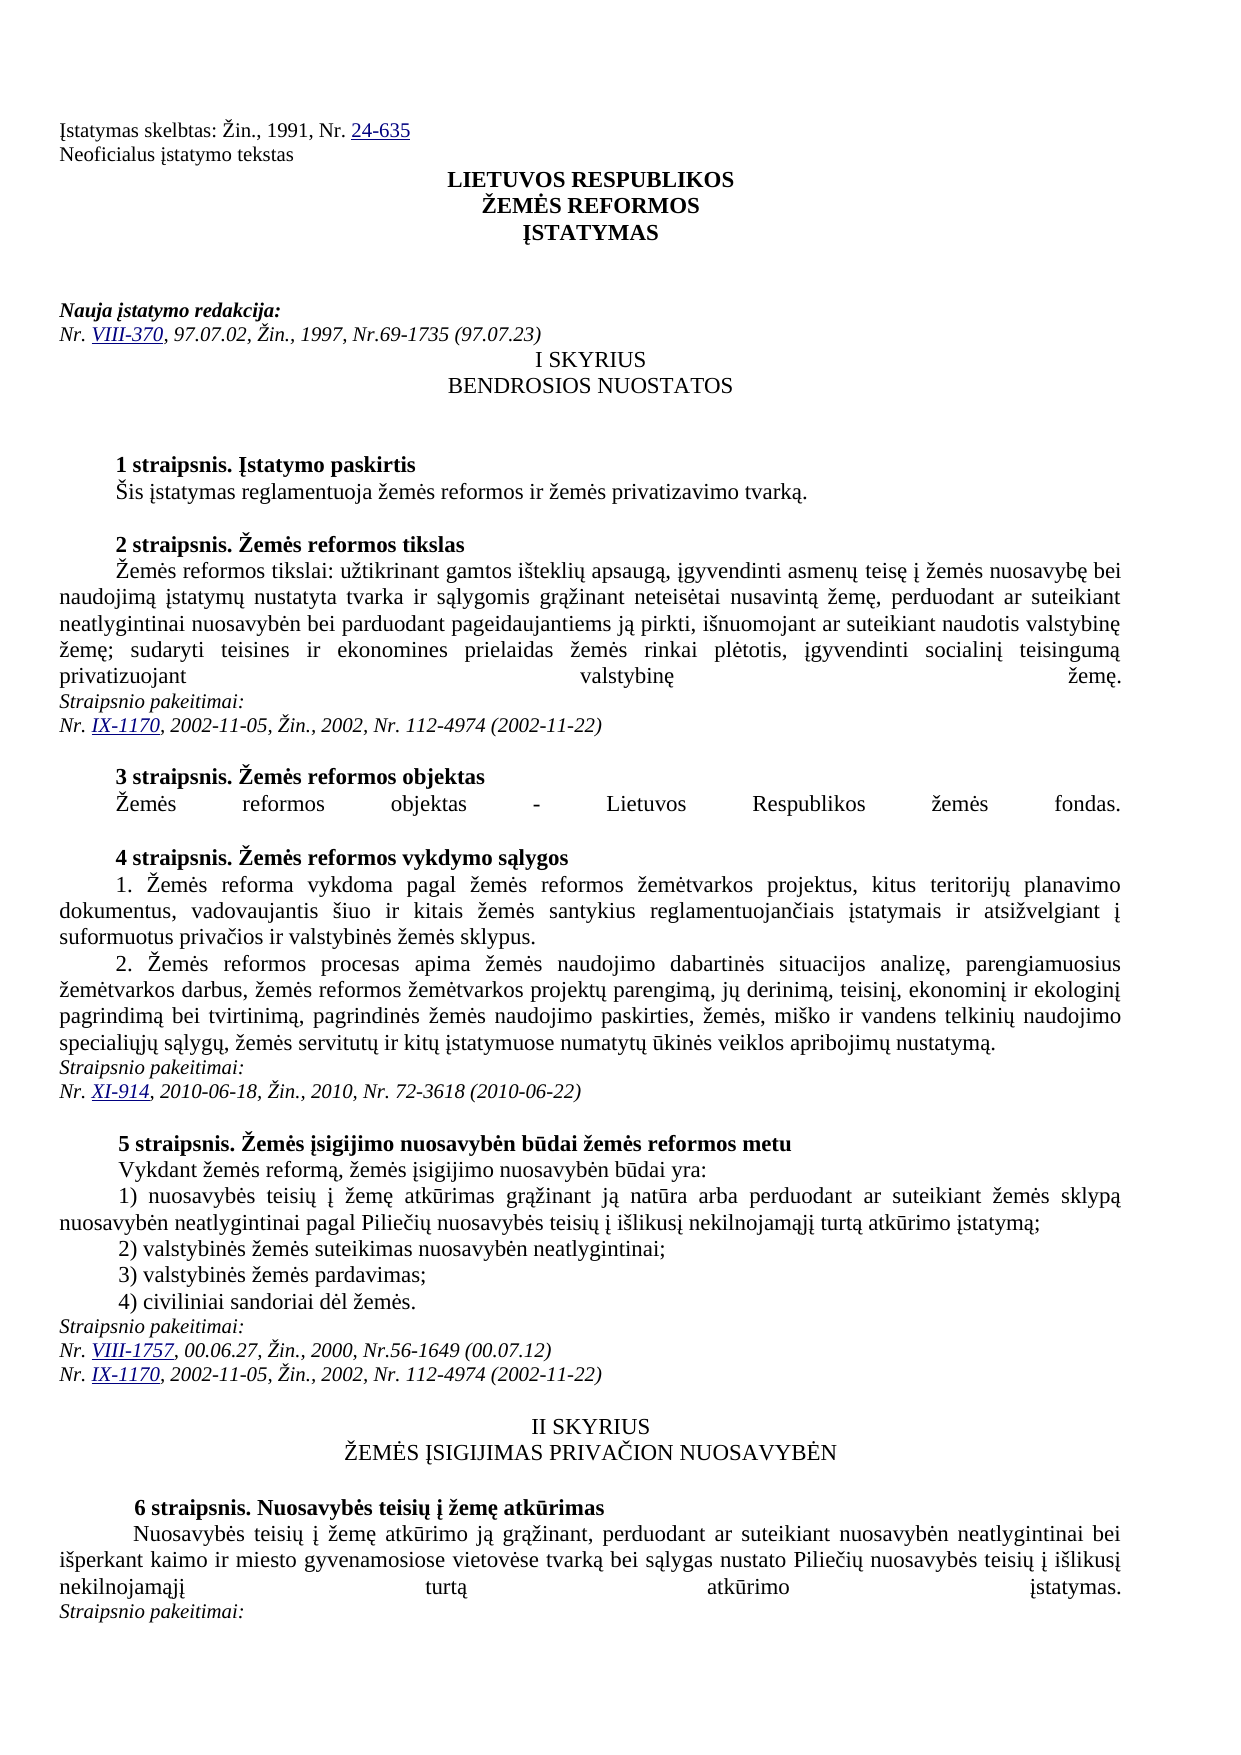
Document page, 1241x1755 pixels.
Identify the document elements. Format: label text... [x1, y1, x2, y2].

text 4 straipsnis. Žemės reformos vykdymo sąlygos [59, 844, 1122, 871]
text 1. Žemės reforma vykdoma pagal žemės reformos žemėtvarkos projektus, kitus teritorijų planavimo dokumentus, vadovaujantis šiuo ir kitais žemės santykius reglamentuojančiais įstatymais ir atsižvelgiant į suformuotus privačios ir valstybinės žemės sklypus. [59, 871, 1122, 950]
text Nr. VIII-370, 97.07.02, Žin., 1997, Nr.69-1735 (97.07.23) [59, 322, 1122, 346]
text II skyrius [59, 1413, 1122, 1439]
text ŽEMĖS REFORMOS [59, 193, 1122, 219]
text 3) valstybinės žemės pardavimas; [59, 1261, 1122, 1288]
text 4) civiliniai sandoriai dėl žemės. [59, 1288, 1122, 1314]
text Nr. XI-914, 2010-06-18, Žin., 2010, Nr. 72-3618 (2010-06-22) [59, 1079, 1122, 1103]
text 3 straipsnis. Žemės reformos objektas [59, 763, 1122, 789]
text Žemės reformos objektas - Lietuvos Respublikos žemės fondas. [59, 789, 1122, 844]
text 1) nuosavybės teisių į žemę atkūrimas grąžinant ją natūra arba perduodant ar suteikiant žemės sklypą nuosavybėn neatlygintinai pagal Piliečių nuosavybės teisių į išlikusį nekilnojamąjį turtą atkūrimo įstatymą; [59, 1182, 1122, 1235]
text 5 straipsnis. Žemės įsigijimo nuosavybėn būdai žemės reformos metu [59, 1130, 1122, 1156]
text I skyrius [59, 346, 1122, 372]
text Nr. VIII-1757, 00.06.27, Žin., 2000, Nr.56-1649 (00.07.12) [59, 1338, 1122, 1362]
text Neoficialus įstatymo tekstas [59, 142, 1122, 166]
text Straipsnio pakeitimai: [59, 1055, 1122, 1079]
text Žemės reformos tikslai: užtikrinant gamtos išteklių apsaugą, įgyvendinti asmenų teisę į žemės nuosavybę bei naudojimą įstatymų nustatyta tvarka ir sąlygomis grąžinant neteisėtai nusavintą žemę, perduodant ar suteikiant neatlygintinai nuosavybėn bei parduodant pageidaujantiems ją pirkti, išnuomojant ar suteikiant naudotis valstybinę žemę; sudaryti teisines ir ekonomines prielaidas žemės rinkai plėtotis, įgyvendinti socialinį teisingumą privatizuojant valstybinę žemę. Straipsnio pakeitimai: [59, 557, 1122, 713]
text 2 straipsnis. Žemės reformos tikslas [59, 531, 1122, 557]
text LIETUVOS RESPUBLIKOS [59, 166, 1122, 193]
text Nauja įstatymo redakcija: [59, 298, 1122, 322]
text Vykdant žemės reformą, žemės įsigijimo nuosavybėn būdai yra: [59, 1156, 1122, 1182]
text Nr. IX-1170, 2002-11-05, Žin., 2002, Nr. 112-4974 (2002-11-22) [59, 713, 1122, 737]
text 2. Žemės reformos procesas apima žemės naudojimo dabartinės situacijos analizę, parengiamuosius žemėtvarkos darbus, žemės reformos žemėtvarkos projektų parengimą, jų derinimą, teisinį, ekonominį ir ekologinį pagrindimą bei tvirtinimą, pagrindinės žemės naudojimo paskirties, žemės, miško ir vandens telkinių naudojimo specialiųjų sąlygų, žemės servitutų ir kitų įstatymuose numatytų ūkinės veiklos apribojimų nustatymą. [59, 950, 1122, 1055]
text BENDROSIOS NUOSTATOS [59, 372, 1122, 399]
text Nr. IX-1170, 2002-11-05, Žin., 2002, Nr. 112-4974 (2002-11-22) [59, 1362, 1122, 1386]
text Nuosavybės teisių į žemę atkūrimo ją grąžinant, perduodant ar suteikiant nuosavybėn neatlygintinai bei išperkant kaimo ir miesto gyvenamosiose vietovėse tvarką bei sąlygas nustato Piliečių nuosavybės teisių į išlikusį nekilnojamąjį turtą atkūrimo įstatymas. Straipsnio pakeitimai: [59, 1520, 1122, 1623]
text Įstatymas skelbtas: Žin., 1991, Nr. 24-635 [59, 118, 1122, 142]
text ŽEMĖs įsigIjimas privaČION nuosavybėn [59, 1439, 1122, 1494]
text 2) valstybinės žemės suteikimas nuosavybėn neatlygintinai; [59, 1235, 1122, 1261]
text Šis įstatymas reglamentuoja žemės reformos ir žemės privatizavimo tvarką. [59, 478, 1122, 531]
text 1 straipsnis. Įstatymo paskirtis [59, 452, 1122, 478]
text 6 straipsnis. Nuosavybės teisių į žemę atkūrimas [59, 1494, 1122, 1520]
text ĮSTATYMAS [59, 219, 1122, 245]
text Straipsnio pakeitimai: [59, 1314, 1122, 1338]
